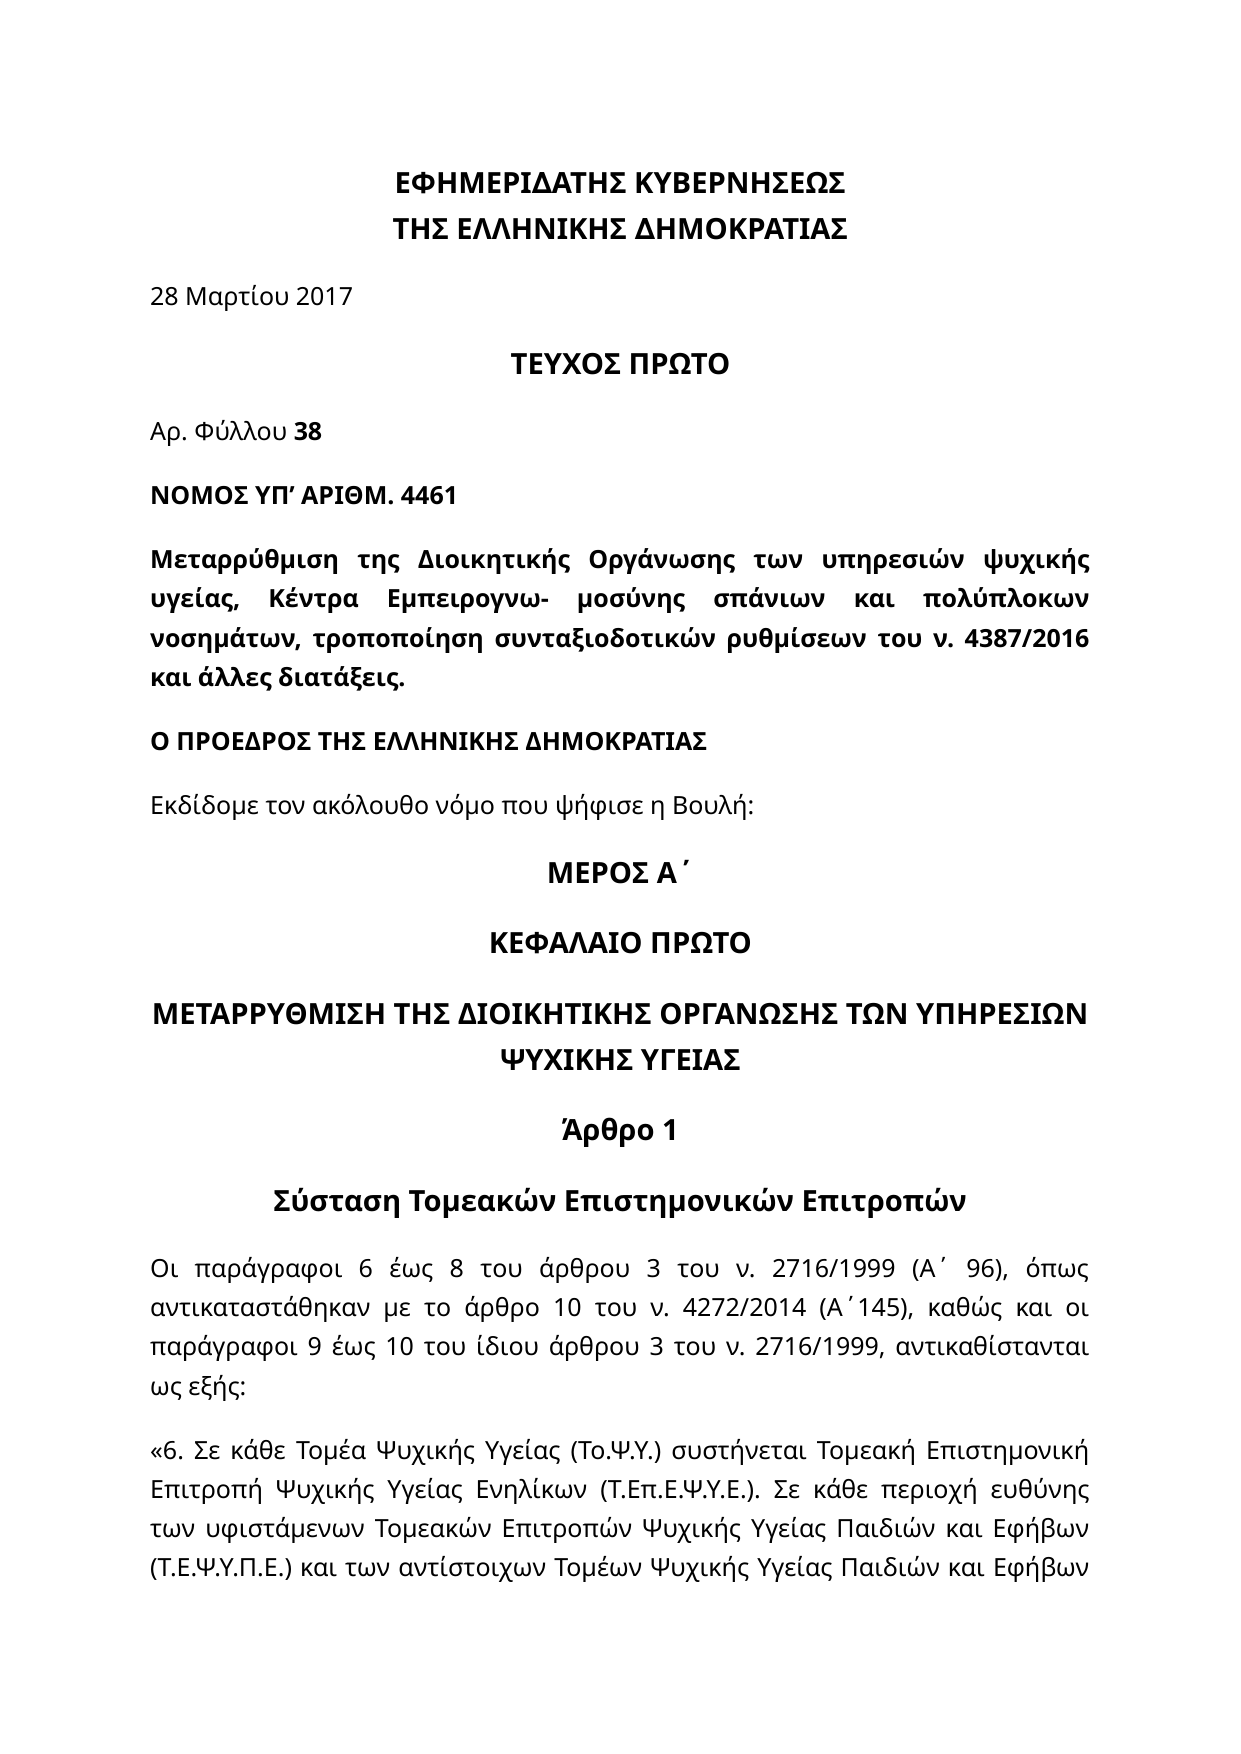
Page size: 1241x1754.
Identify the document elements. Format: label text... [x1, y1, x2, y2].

text NOMOΣ ΥΠ’ ΑΡΙΘΜ. 4461 [150, 478, 1090, 512]
subtitle Σύσταση Τομεακών Επιστημονικών Επιτροπών [150, 1180, 1090, 1220]
subtitle ΚΕΦΑΛΑΙΟ ΠΡΩΤΟ [150, 922, 1090, 962]
text Αρ. Φύλλου 38 [150, 413, 1090, 448]
subtitle Άρθρο 1 [150, 1109, 1090, 1149]
text ΤΕΥΧΟΣ ΠΡΩΤΟ [150, 343, 1090, 383]
text Μεταρρύθμιση της Διοικητικής Οργάνωσης των υπηρεσιών ψυχικής υγείας, Κέντρα Εμπειρογνω- μοσύνης σπάνιων και πολύπλοκων νοσημάτων, τροποποίηση συνταξιοδοτικών ρυθμίσεων του ν. 4387/2016 και άλλες διατάξεις. [150, 542, 1090, 693]
text Ο ΠΡΟΕΔΡΟΣ ΤΗΣ ΕΛΛΗΝΙΚΗΣ ΔΗΜΟΚΡΑΤΙΑΣ [150, 723, 1090, 758]
text ΕΦΗΜΕΡΙ∆ΑΤΗΣ ΚΥΒΕΡΝΗΣΕΩΣ ΤΗΣ ΕΛΛΗΝΙΚΗΣ ∆ΗΜΟΚΡΑΤΙΑΣ [150, 162, 1090, 248]
text 28 Μαρτίου 2017 [150, 279, 1090, 313]
subtitle ΜΕΤΑΡΡΥΘΜΙΣΗ ΤΗΣ ΔΙΟΙΚΗΤΙΚΗΣ ΟΡΓΑΝΩΣΗΣ ΤΩΝ ΥΠΗΡΕΣΙΩΝ ΨΥΧΙΚΗΣ ΥΓΕΙΑΣ [150, 993, 1090, 1078]
text «6. Σε κάθε Τομέα Ψυχικής Υγείας (Το.Ψ.Υ.) συστήνεται Τομεακή Επιστημονική Επιτροπή Ψυχικής Υγείας Ενηλίκων (Τ.Επ.Ε.Ψ.Υ.Ε.). Σε κάθε περιοχή ευθύνης των υφιστάμενων Τομεακών Επιτροπών Ψυχικής Υγείας Παιδιών και Εφήβων (Τ.Ε.Ψ.Υ.Π.Ε.) και των αντίστοιχων Τομέων Ψυχικής Υγείας Παιδιών και Εφήβων [150, 1432, 1090, 1584]
text Οι παράγραφοι 6 έως 8 του άρθρου 3 του ν. 2716/1999 (Α΄ 96), όπως αντικαταστάθηκαν με το άρθρο 10 του ν. 4272/2014 (Α΄145), καθώς και οι παράγραφοι 9 έως 10 του ίδιου άρθρου 3 του ν. 2716/1999, αντικαθίστανται ως εξής: [150, 1251, 1090, 1402]
text Εκδίδομε τον ακόλουθο νόμο που ψήφισε η Βουλή: [150, 788, 1090, 822]
subtitle ΜΕΡΟΣ Α΄ [150, 852, 1090, 892]
